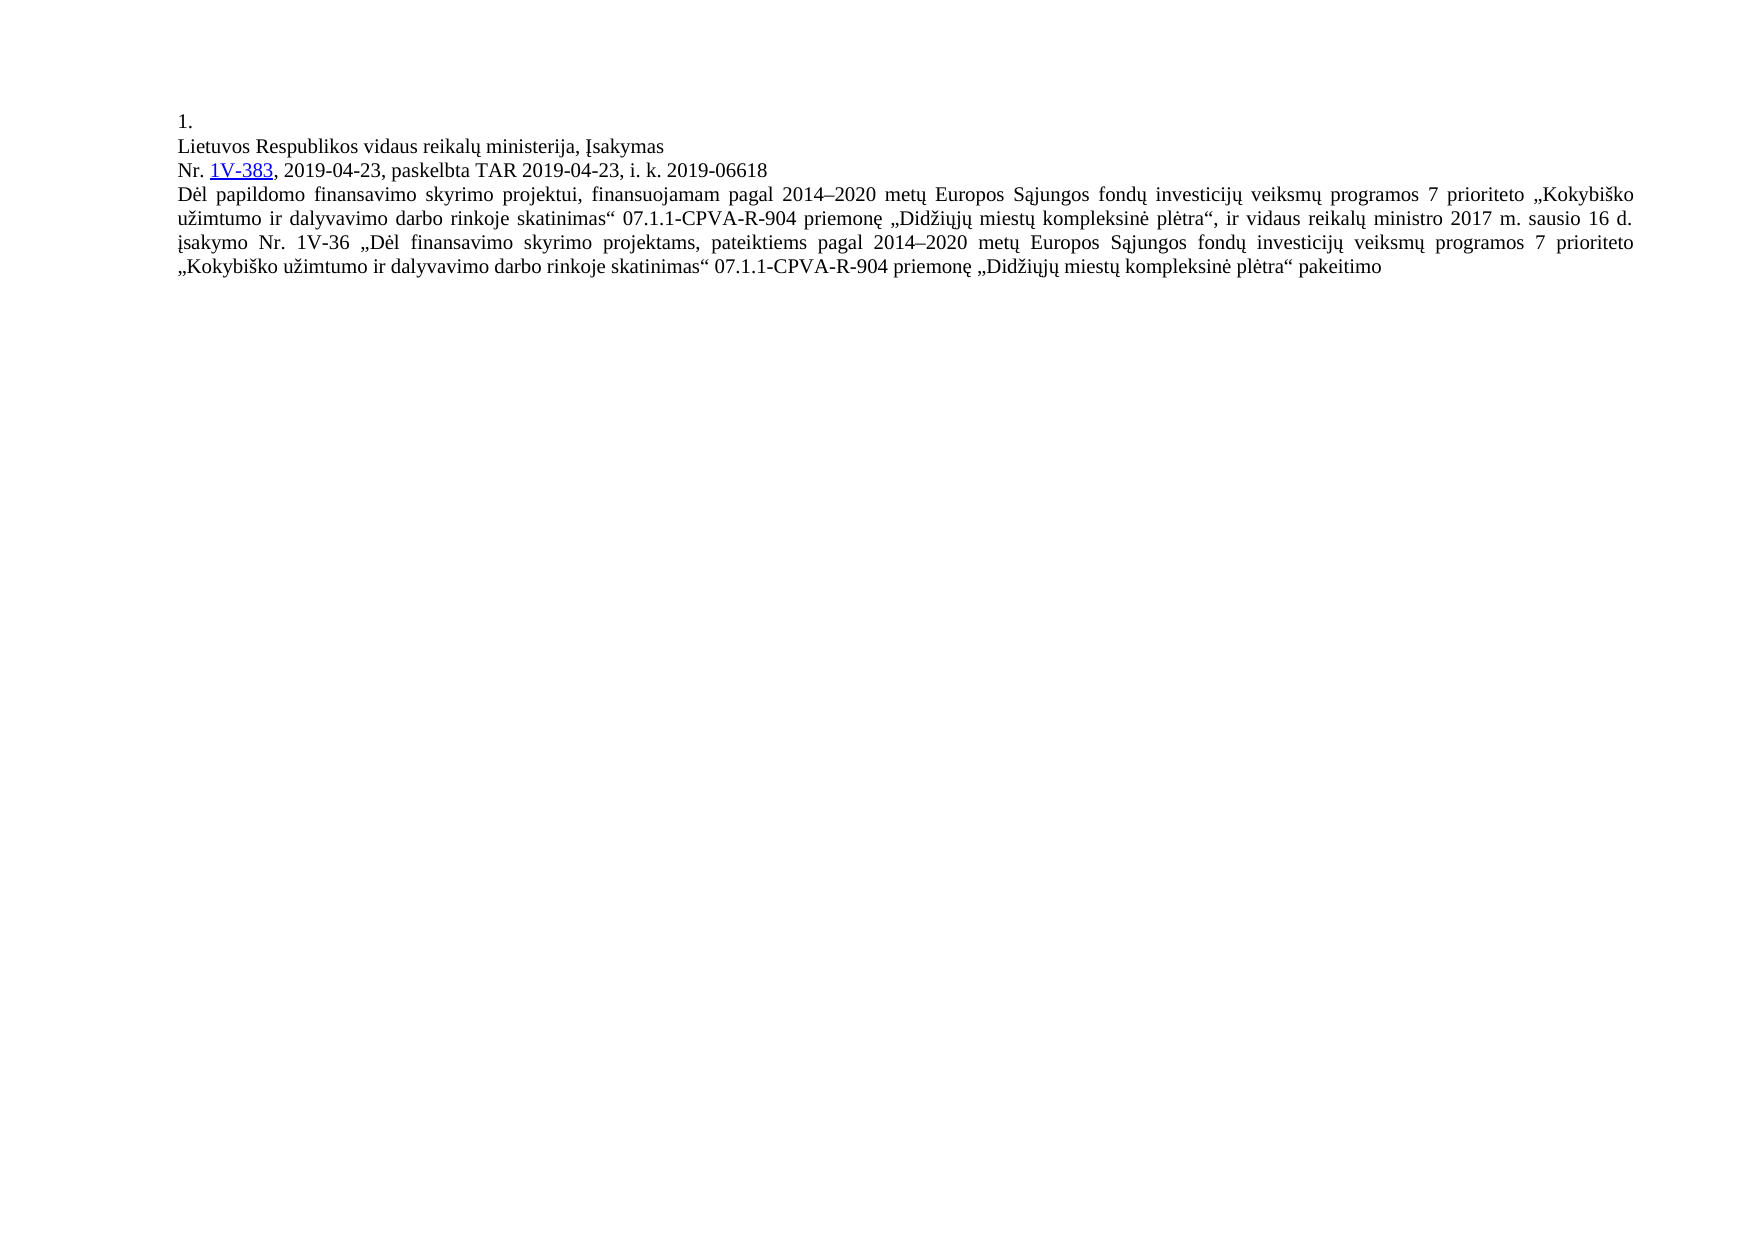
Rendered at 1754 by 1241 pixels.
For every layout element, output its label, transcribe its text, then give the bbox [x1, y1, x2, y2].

text Dėl papildomo finansavimo skyrimo projektui, finansuojamam pagal 2014–2020 metų Europos Sąjungos fondų investicijų veiksmų programos 7 prioriteto „Kokybiško užimtumo ir dalyvavimo darbo rinkoje skatinimas“ 07.1.1-CPVA-R-904 priemonę „Didžiųjų miestų kompleksinė plėtra“, ir vidaus reikalų ministro 2017 m. sausio 16 d. įsakymo Nr. 1V-36 „Dėl finansavimo skyrimo projektams, pateiktiems pagal 2014–2020 metų Europos Sąjungos fondų investicijų veiksmų programos 7 prioriteto „Kokybiško užimtumo ir dalyvavimo darbo rinkoje skatinimas“ 07.1.1-CPVA-R-904 priemonę „Didžiųjų miestų kompleksinė plėtra“ pakeitimo [177, 182, 1636, 278]
text 1. [177, 109, 1636, 133]
text Lietuvos Respublikos vidaus reikalų ministerija, Įsakymas [177, 133, 1636, 158]
text Nr. 1V-383, 2019-04-23, paskelbta TAR 2019-04-23, i. k. 2019-06618 [177, 158, 1636, 182]
